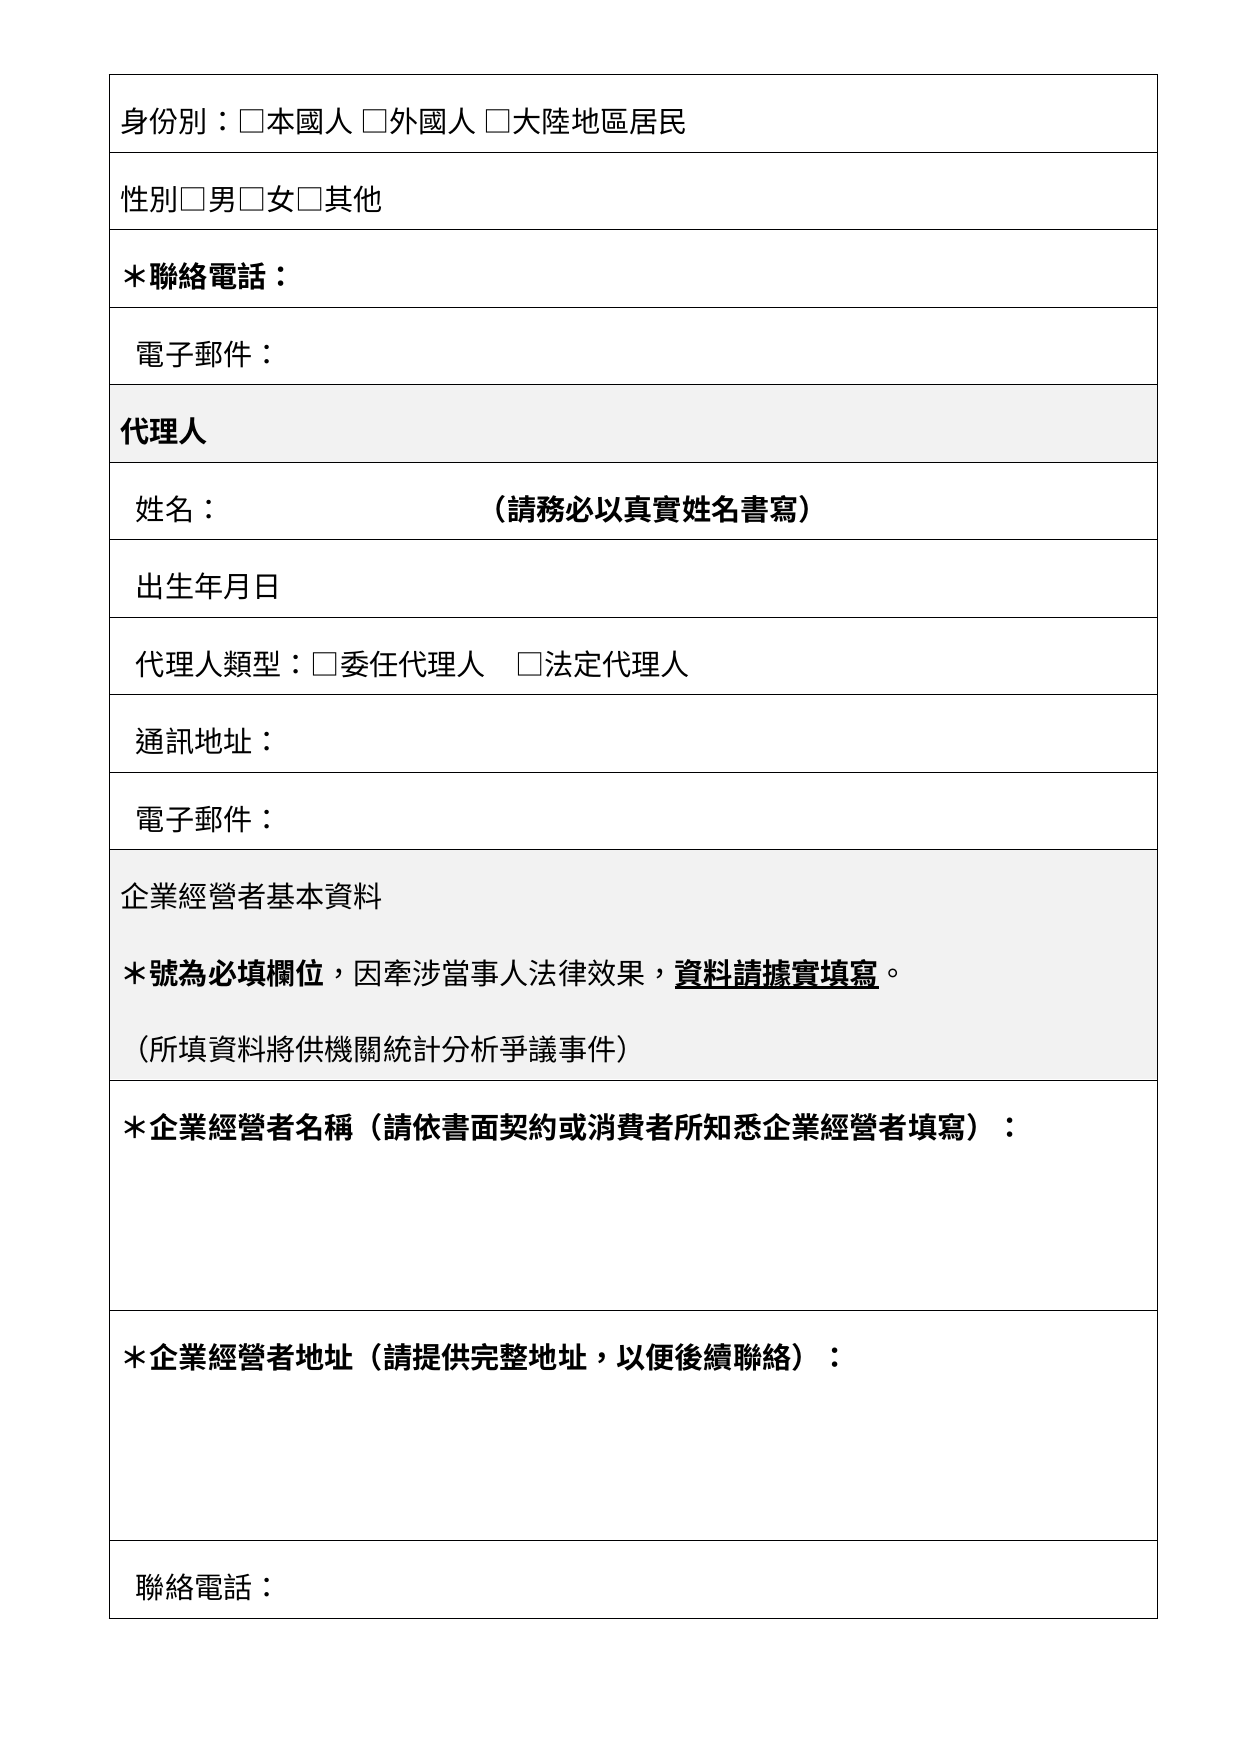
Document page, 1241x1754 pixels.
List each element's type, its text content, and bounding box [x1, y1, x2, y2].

table_cell ＊聯絡電話： [110, 230, 1157, 307]
table_cell 電子郵件： [110, 308, 1157, 384]
table_cell 姓名： （請務必以真實姓名書寫） [110, 463, 1157, 539]
table_cell 代理人類型：□委任代理人 □法定代理人 [110, 618, 1157, 694]
table_cell 電子郵件： [110, 773, 1157, 849]
table_cell 聯絡電話： [110, 1541, 1157, 1618]
table_cell ＊企業經營者地址（請提供完整地址，以便後續聯絡）： [110, 1311, 1157, 1540]
table_cell 代理人 [110, 385, 1157, 462]
table_cell 出生年月日 [110, 540, 1157, 617]
table_cell 身份別：□本國人 □外國人 □大陸地區居民 [110, 75, 1157, 152]
table_cell ＊企業經營者名稱（請依書面契約或消費者所知悉企業經營者填寫）： [110, 1081, 1157, 1310]
table_cell 通訊地址： [110, 695, 1157, 772]
table_cell 性別□男□女□其他 [110, 153, 1157, 229]
table_cell 企業經營者基本資料 ＊號為必填欄位，因牽涉當事人法律效果，資料請據實填寫。 （所填資料將供機關統計分析爭議事件） [110, 850, 1157, 1079]
